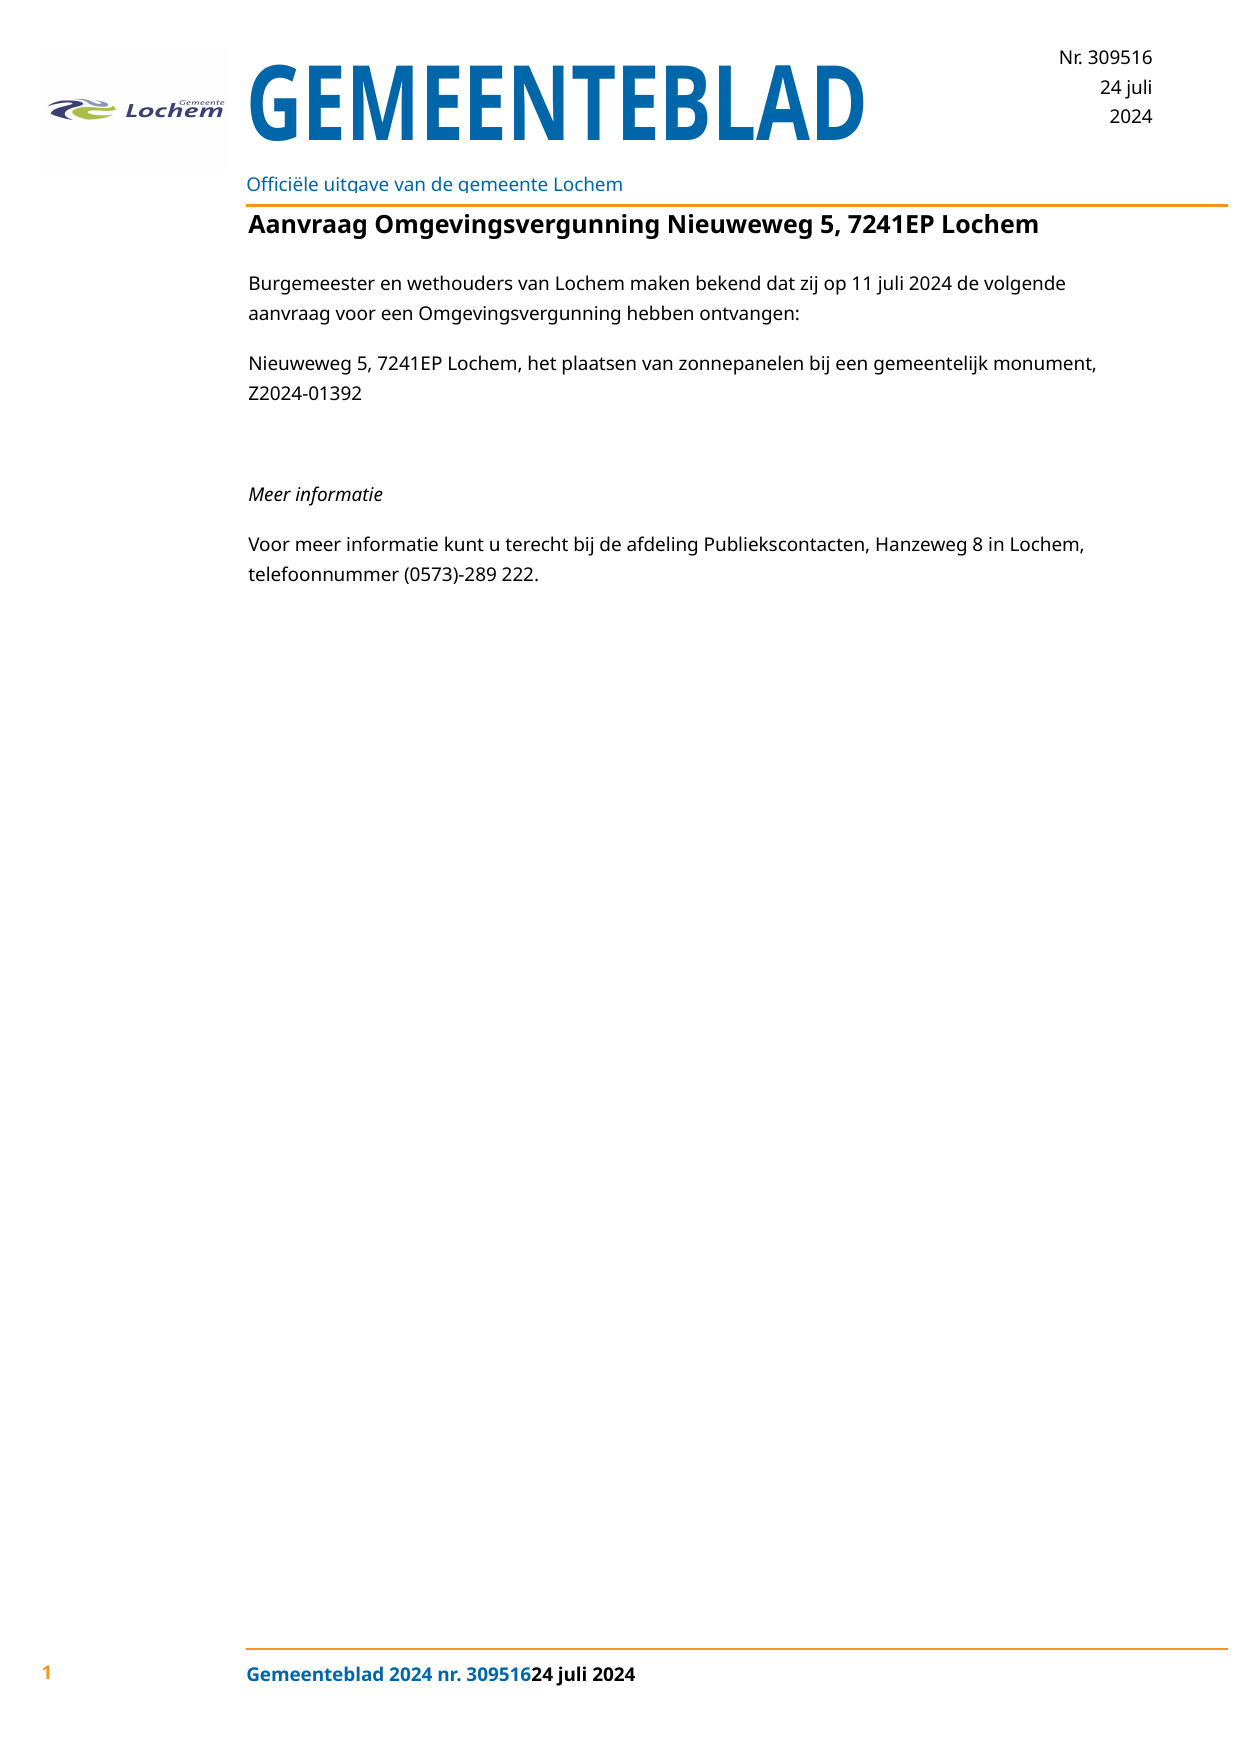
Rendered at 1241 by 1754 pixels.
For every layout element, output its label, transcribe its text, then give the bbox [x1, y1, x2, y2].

text Burgemeester en wethouders van Lochem maken bekend dat zij op 11 juli 2024 de volgende aanvraag voor een Omgevingsvergunning hebben ontvangen: [248, 270, 1152, 326]
text Meer informatie [248, 481, 1152, 506]
picture [41, 47, 231, 172]
text Aanvraag Omgevingsvergunning Nieuweweg 5, 7241EP Lochem [248, 207, 1152, 241]
text Voor meer informatie kunt u terecht bij de afdeling Publiekscontacten, Hanzeweg 8 in Lochem, telefoonnummer (0573)-289 222. [248, 531, 1152, 586]
text Nieuweweg 5, 7241EP Lochem, het plaatsen van zonnepanelen bij een gemeentelijk monument, Z2024-01392 [248, 350, 1152, 406]
